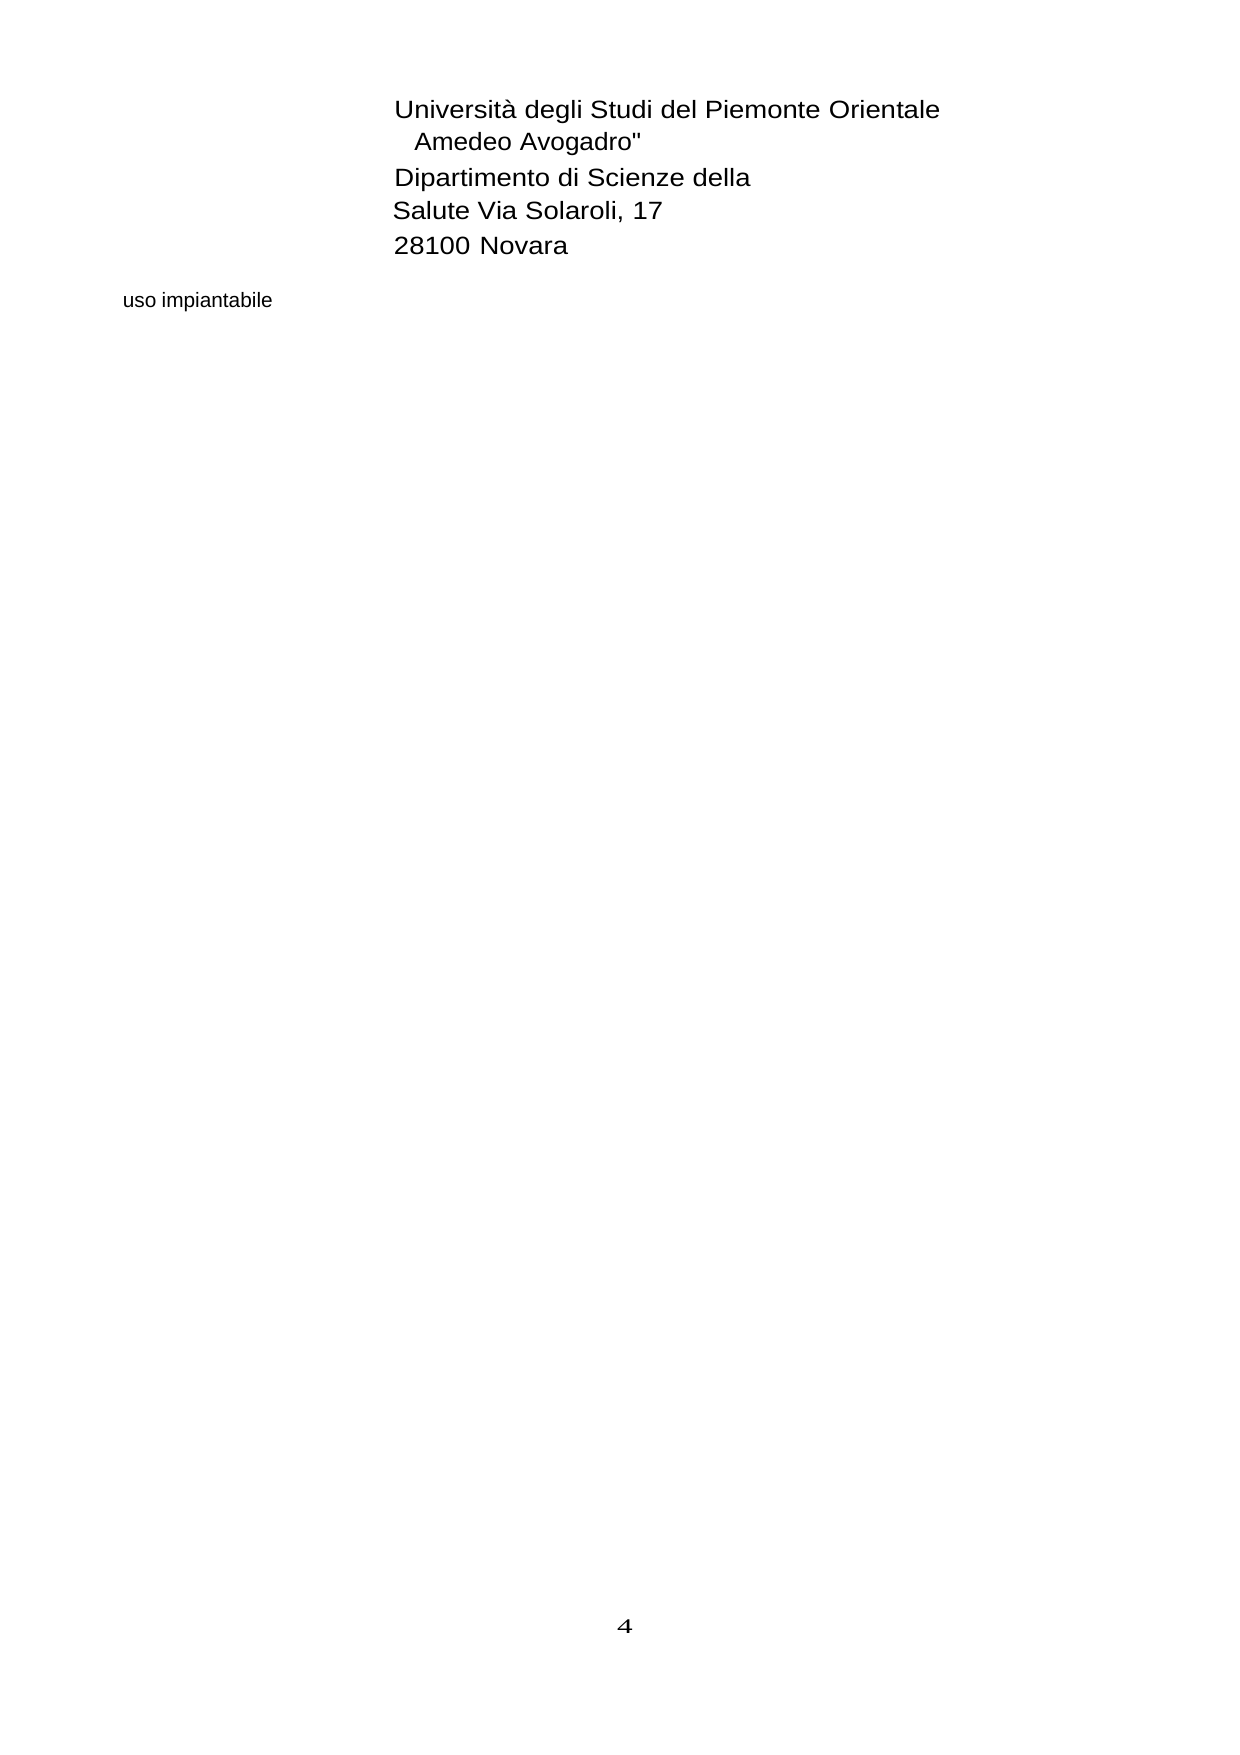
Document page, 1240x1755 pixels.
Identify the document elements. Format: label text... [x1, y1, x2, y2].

text uso impiantabile [122, 288, 1078, 312]
